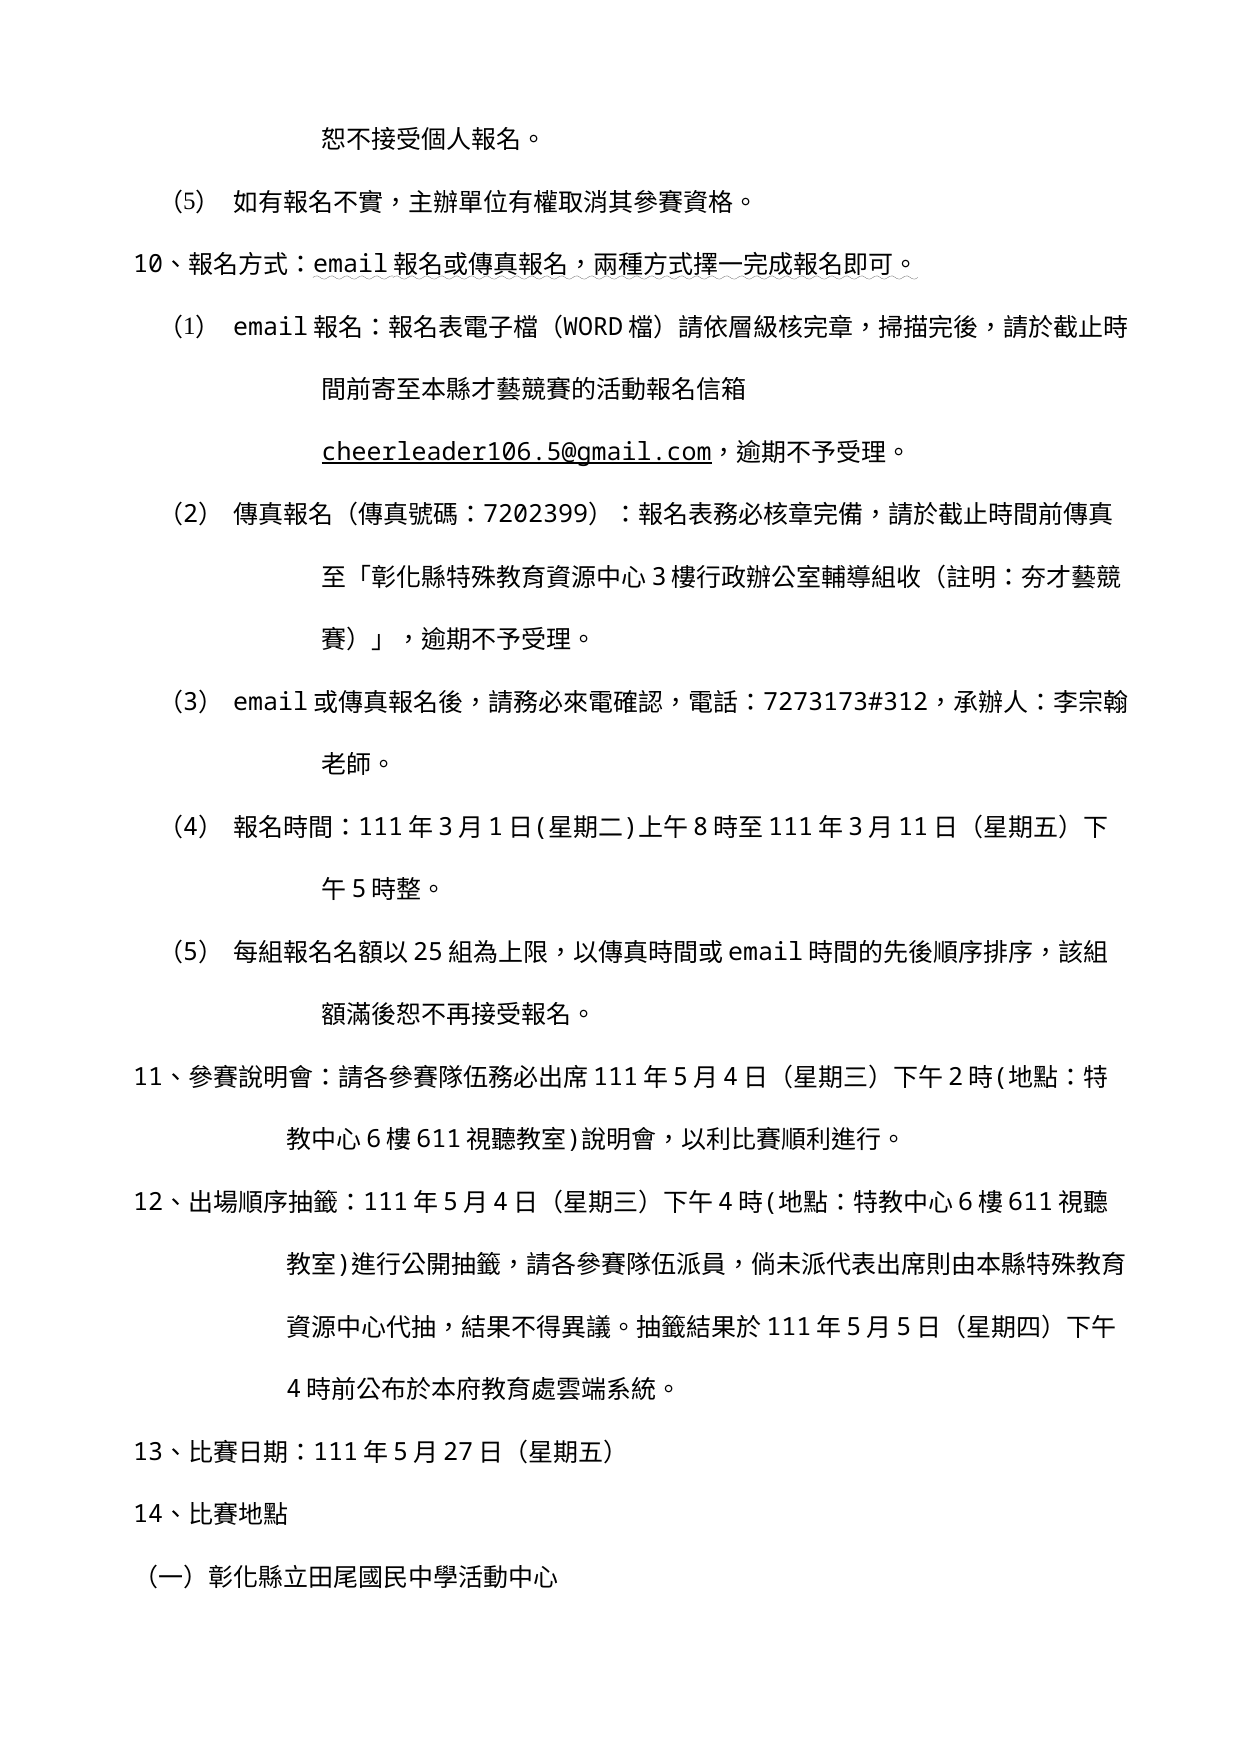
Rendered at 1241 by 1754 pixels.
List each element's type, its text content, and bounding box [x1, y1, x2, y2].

list 報名時間：111年3月1日(星期二)上午8時至111年3月11日（星期五）下午5時整。 [158, 784, 1128, 909]
list 報名方式：email報名或傳真報名，兩種方式擇一完成報名即可。 [133, 221, 1128, 284]
list 傳真報名（傳真號碼：7202399）：報名表務必核章完備，請於截止時間前傳真至「彰化縣特殊教育資源中心3樓行政辦公室輔導組收（註明：夯才藝競賽）」，逾期不予受理。 [158, 471, 1128, 659]
list email報名：報名表電子檔（WORD檔）請依層級核完章，掃描完後，請於截止時間前寄至本縣才藝競賽的活動報名信箱cheerleader106.5@gmail.com，逾期不予受理。 [158, 284, 1128, 471]
list 如有報名不實，主辦單位有權取消其參賽資格。 [158, 159, 1128, 221]
list 參賽說明會：請各參賽隊伍務必出席111年5月4日（星期三）下午2時(地點：特教中心6樓611視聽教室)說明會，以利比賽順利進行。 [133, 1034, 1128, 1159]
list email或傳真報名後，請務必來電確認，電話：7273173#312，承辦人：李宗翰老師。 [158, 659, 1128, 784]
list 比賽日期：111年5月27日（星期五） [133, 1409, 1128, 1471]
list 以學校為單位，每校限報2隊參賽，惟2隊人員不得重複，由各校承辦人員報名，恕不接受個人報名。 [158, 96, 1128, 159]
list 出場順序抽籤：111年5月4日（星期三）下午4時(地點：特教中心6樓611視聽教室)進行公開抽籤，請各參賽隊伍派員，倘未派代表出席則由本縣特殊教育資源中心代抽，結果不得異議。抽籤結果於111年5月5日（星期四）下午4時前公布於本府教育處雲端系統。 [133, 1159, 1128, 1409]
list 每組報名名額以25組為上限，以傳真時間或email時間的先後順序排序，該組額滿後恕不再接受報名。 [158, 909, 1128, 1034]
text （一）彰化縣立田尾國民中學活動中心 [133, 1534, 1128, 1596]
list 比賽地點 [133, 1471, 1128, 1534]
